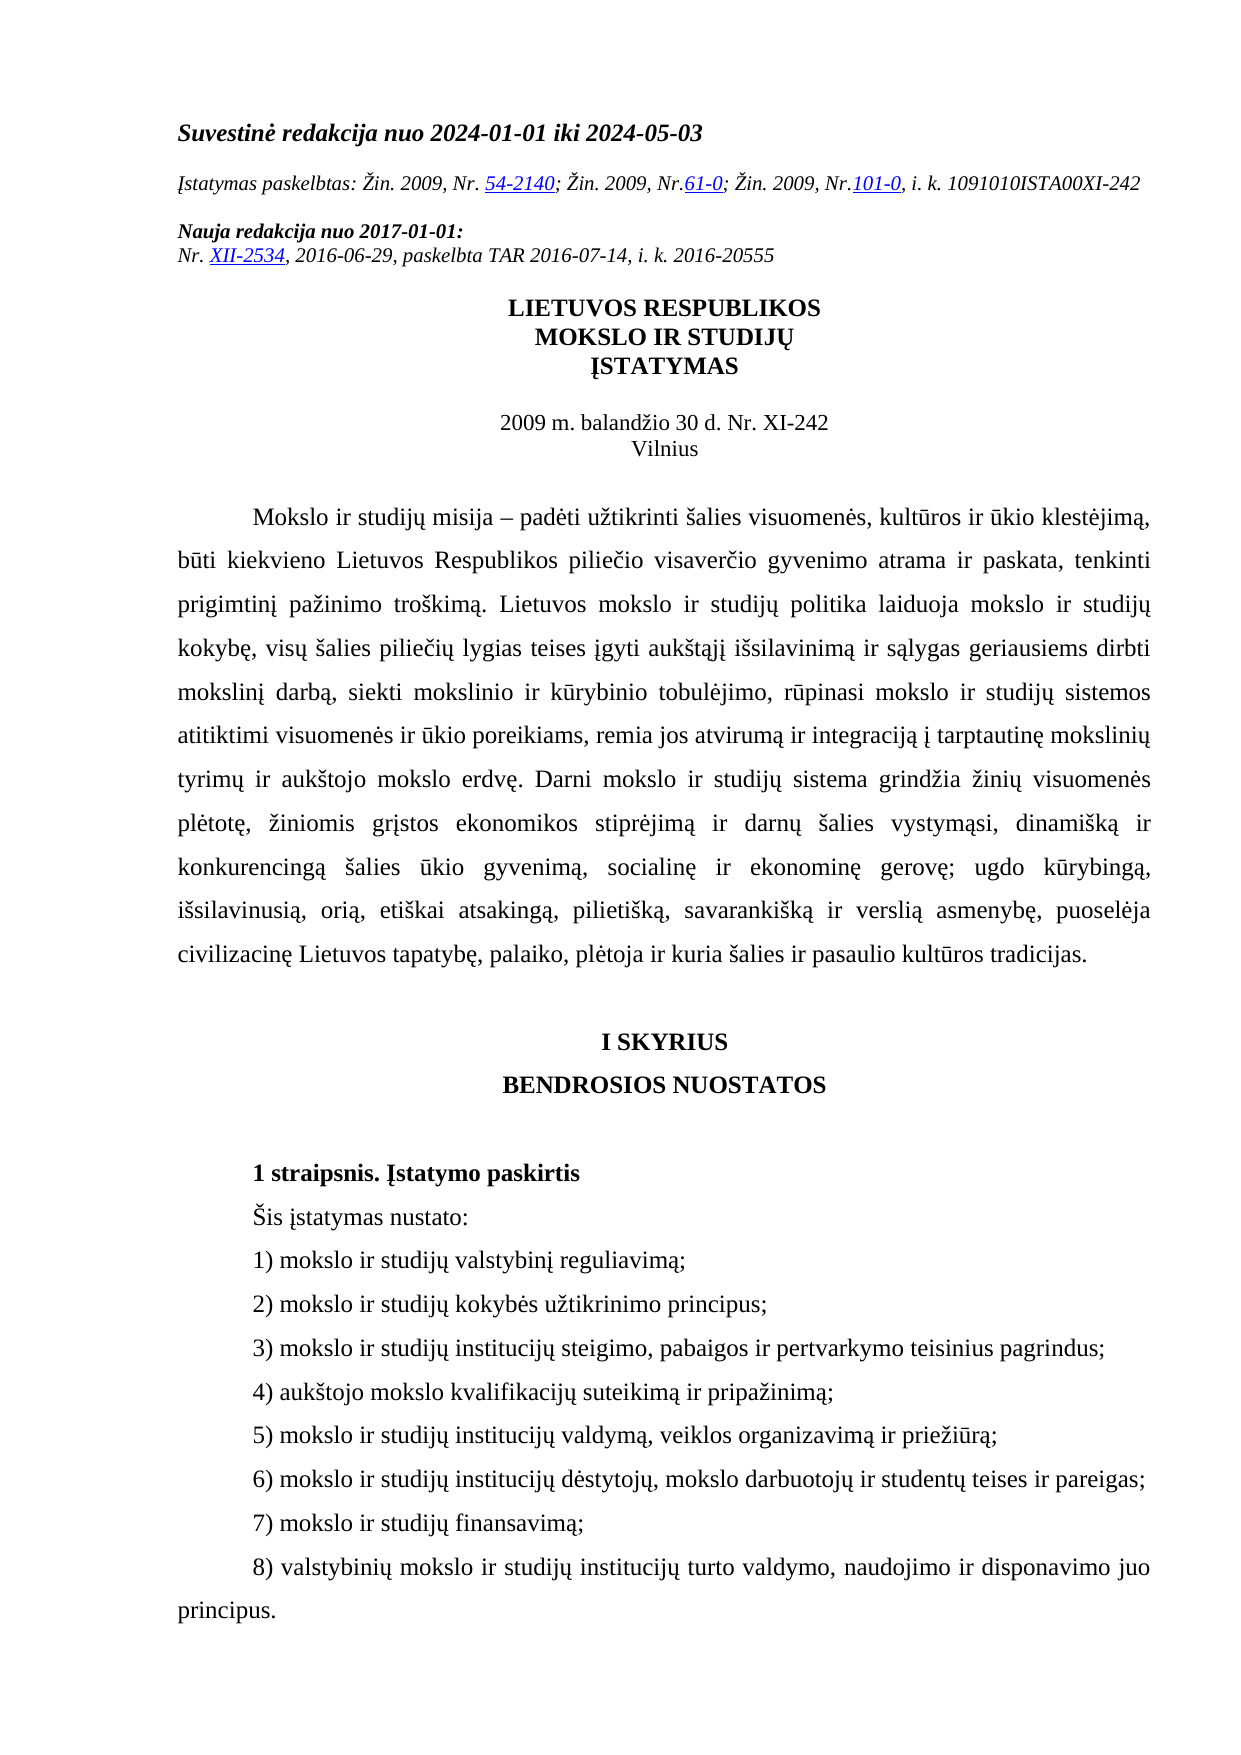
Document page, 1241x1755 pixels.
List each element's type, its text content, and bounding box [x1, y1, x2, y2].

text 2) mokslo ir studijų kokybės užtikrinimo principus; [177, 1277, 1152, 1321]
text 2009 m. balandžio 30 d. Nr. XI-242 [177, 408, 1152, 435]
text I SKYRIUS [177, 1015, 1152, 1059]
text Šis įstatymas nustato: [177, 1190, 1152, 1234]
text 1) mokslo ir studijų valstybinį reguliavimą; [177, 1234, 1152, 1277]
text LIETUVOS RESPUBLIKOS [177, 293, 1152, 322]
text Nr. XII-2534, 2016-06-29, paskelbta TAR 2016-07-14, i. k. 2016-20555 [177, 243, 1152, 267]
text BENDROSIOS NUOSTATOS [177, 1059, 1152, 1102]
text 7) mokslo ir studijų finansavimą; [177, 1496, 1152, 1540]
text Nauja redakcija nuo 2017-01-01: [177, 219, 1152, 243]
text 1 straipsnis. Įstatymo paskirtis [177, 1146, 1152, 1190]
text 6) mokslo ir studijų institucijų dėstytojų, mokslo darbuotojų ir studentų teises ir pareigas; [177, 1452, 1152, 1496]
text Suvestinė redakcija nuo 2024-01-01 iki 2024-05-03 [177, 118, 1152, 147]
text 5) mokslo ir studijų institucijų valdymą, veiklos organizavimą ir priežiūrą; [177, 1409, 1152, 1452]
text 3) mokslo ir studijų institucijų steigimo, pabaigos ir pertvarkymo teisinius pagrindus; [177, 1321, 1152, 1365]
text MOKSLO IR STUDIJŲ [177, 322, 1152, 351]
text Mokslo ir studijų misija – padėti užtikrinti šalies visuomenės, kultūros ir ūkio klestėjimą, būti kiekvieno Lietuvos Respublikos piliečio visaverčio gyvenimo atrama ir paskata, tenkinti prigimtinį pažinimo troškimą. Lietuvos mokslo ir studijų politika laiduoja mokslo ir studijų kokybę, visų šalies piliečių lygias teises įgyti aukštąjį išsilavinimą ir sąlygas geriausiems dirbti mokslinį darbą, siekti mokslinio ir kūrybinio tobulėjimo, rūpinasi mokslo ir studijų sistemos atitiktimi visuomenės ir ūkio poreikiams, remia jos atvirumą ir integraciją į tarptautinę mokslinių tyrimų ir aukštojo mokslo erdvę. Darni mokslo ir studijų sistema grindžia žinių visuomenės plėtotę, žiniomis grįstos ekonomikos stiprėjimą ir darnų šalies vystymąsi, dinamišką ir konkurencingą šalies ūkio gyvenimą, socialinę ir ekonominę gerovę; ugdo kūrybingą, išsilavinusią, orią, etiškai atsakingą, pilietišką, savarankišką ir verslią asmenybę, puoselėja civilizacinę Lietuvos tapatybę, palaiko, plėtoja ir kuria šalies ir pasaulio kultūros tradicijas. [177, 490, 1152, 971]
text Įstatymas paskelbtas: Žin. 2009, Nr. 54-2140; Žin. 2009, Nr.61-0; Žin. 2009, Nr.101-0, i. k. 1091010ISTA00XI-242 [177, 171, 1152, 195]
text 4) aukštojo mokslo kvalifikacijų suteikimą ir pripažinimą; [177, 1365, 1152, 1409]
text Vilnius [177, 435, 1152, 461]
text 8) valstybinių mokslo ir studijų institucijų turto valdymo, naudojimo ir disponavimo juo principus. [177, 1540, 1152, 1627]
text ĮSTATYMAS [177, 351, 1152, 380]
